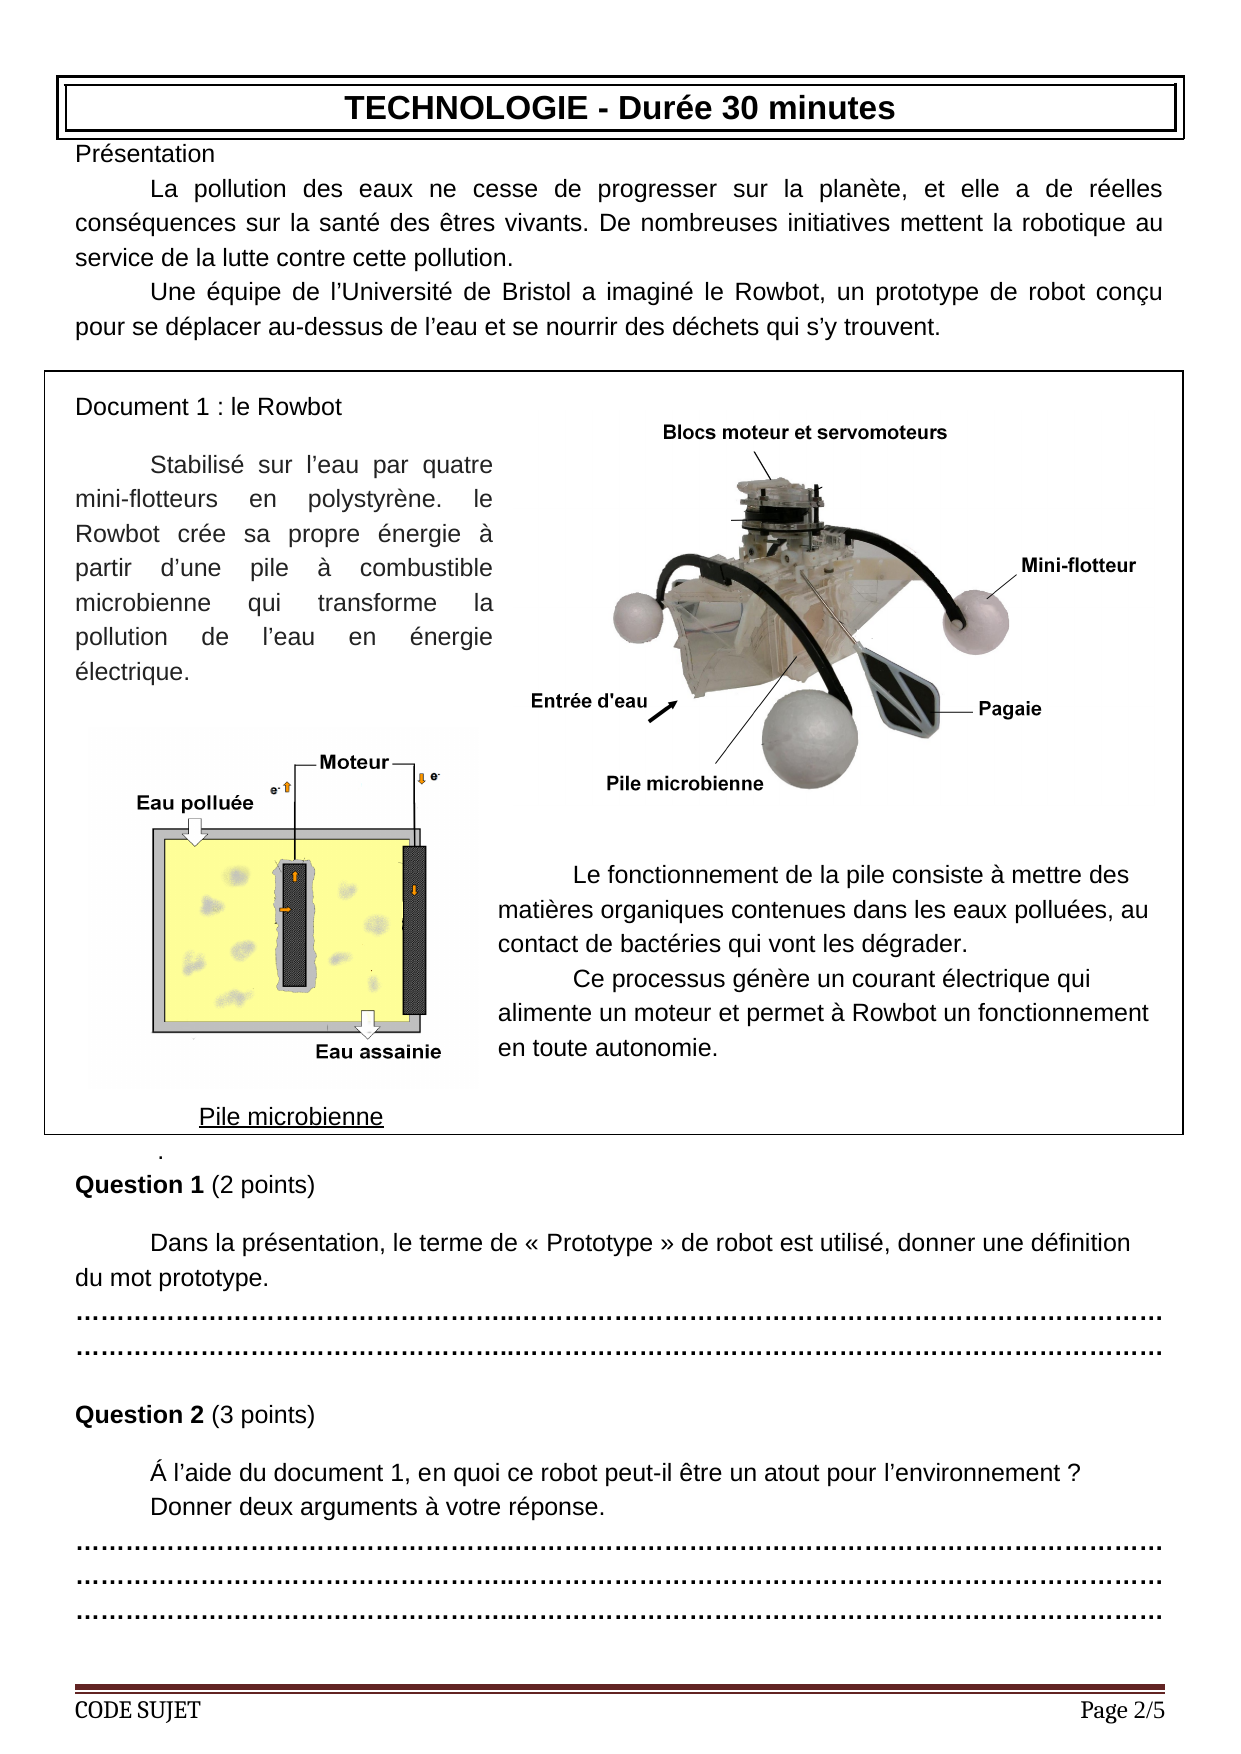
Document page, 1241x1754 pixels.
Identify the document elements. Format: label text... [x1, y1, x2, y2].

text TECHNOLOGIE - Durée 30 minutes [59, 78, 1183, 138]
text Document 1 : le Rowbot [75, 392, 1165, 421]
text Ce processus génère un courant électrique qui alimente un moteur et permet à Rowbot un fonctionnement en toute autonomie. [479, 964, 1165, 1061]
text La pollution des eaux ne cesse de progresser sur la planète, et elle a de réelles conséquences sur la santé des êtres vivants. De nombreuses initiatives mettent la robotique au service de la lutte contre cette pollution. [75, 174, 1165, 272]
text Une équipe de l’Université de Bristol a imaginé le Rowbot, un prototype de robot conçu pour se déplacer au-dessus de l’eau et se nourrir des déchets qui s’y trouvent. [75, 277, 1165, 341]
text Donner deux arguments à votre réponse. [75, 1492, 1165, 1521]
text ……………………………………………..…………………………………………………………………… ……………………………………………..…………………………………………………………………… [75, 1297, 1165, 1360]
text Pile microbienne [75, 1102, 1165, 1130]
picture [512, 410, 1155, 806]
text Le fonctionnement de la pile consiste à mettre des matières organiques contenues dans les eaux polluées, au contact de bactéries qui vont les dégrader. [479, 860, 1165, 958]
text Stabilisé sur l’eau par quatre mini-flotteurs en polystyrène. le Rowbot crée sa propre énergie à partir d’une pile à combustible microbienne qui transforme la pollution de l’eau en énergie électrique. [75, 450, 512, 686]
text Dans la présentation, le terme de « Prototype » de robot est utilisé, donner une définition du mot prototype. [75, 1228, 1165, 1291]
text ……………………………………………..…………………………………………………………………… [75, 1596, 1165, 1624]
text Présentation [75, 140, 1165, 168]
picture [87, 727, 479, 1089]
text ……………………………………………..…………………………………………………………………… ……………………………………………..…………………………………………………………………… [75, 1527, 1165, 1590]
text Question 1 (2 points) [75, 1171, 1165, 1199]
text . [75, 1136, 1165, 1165]
text Á l’aide du document 1, en quoi ce robot peut-il être un atout pour l’environnement ? [75, 1458, 1165, 1487]
text Question 2 (3 points) [75, 1400, 1165, 1429]
